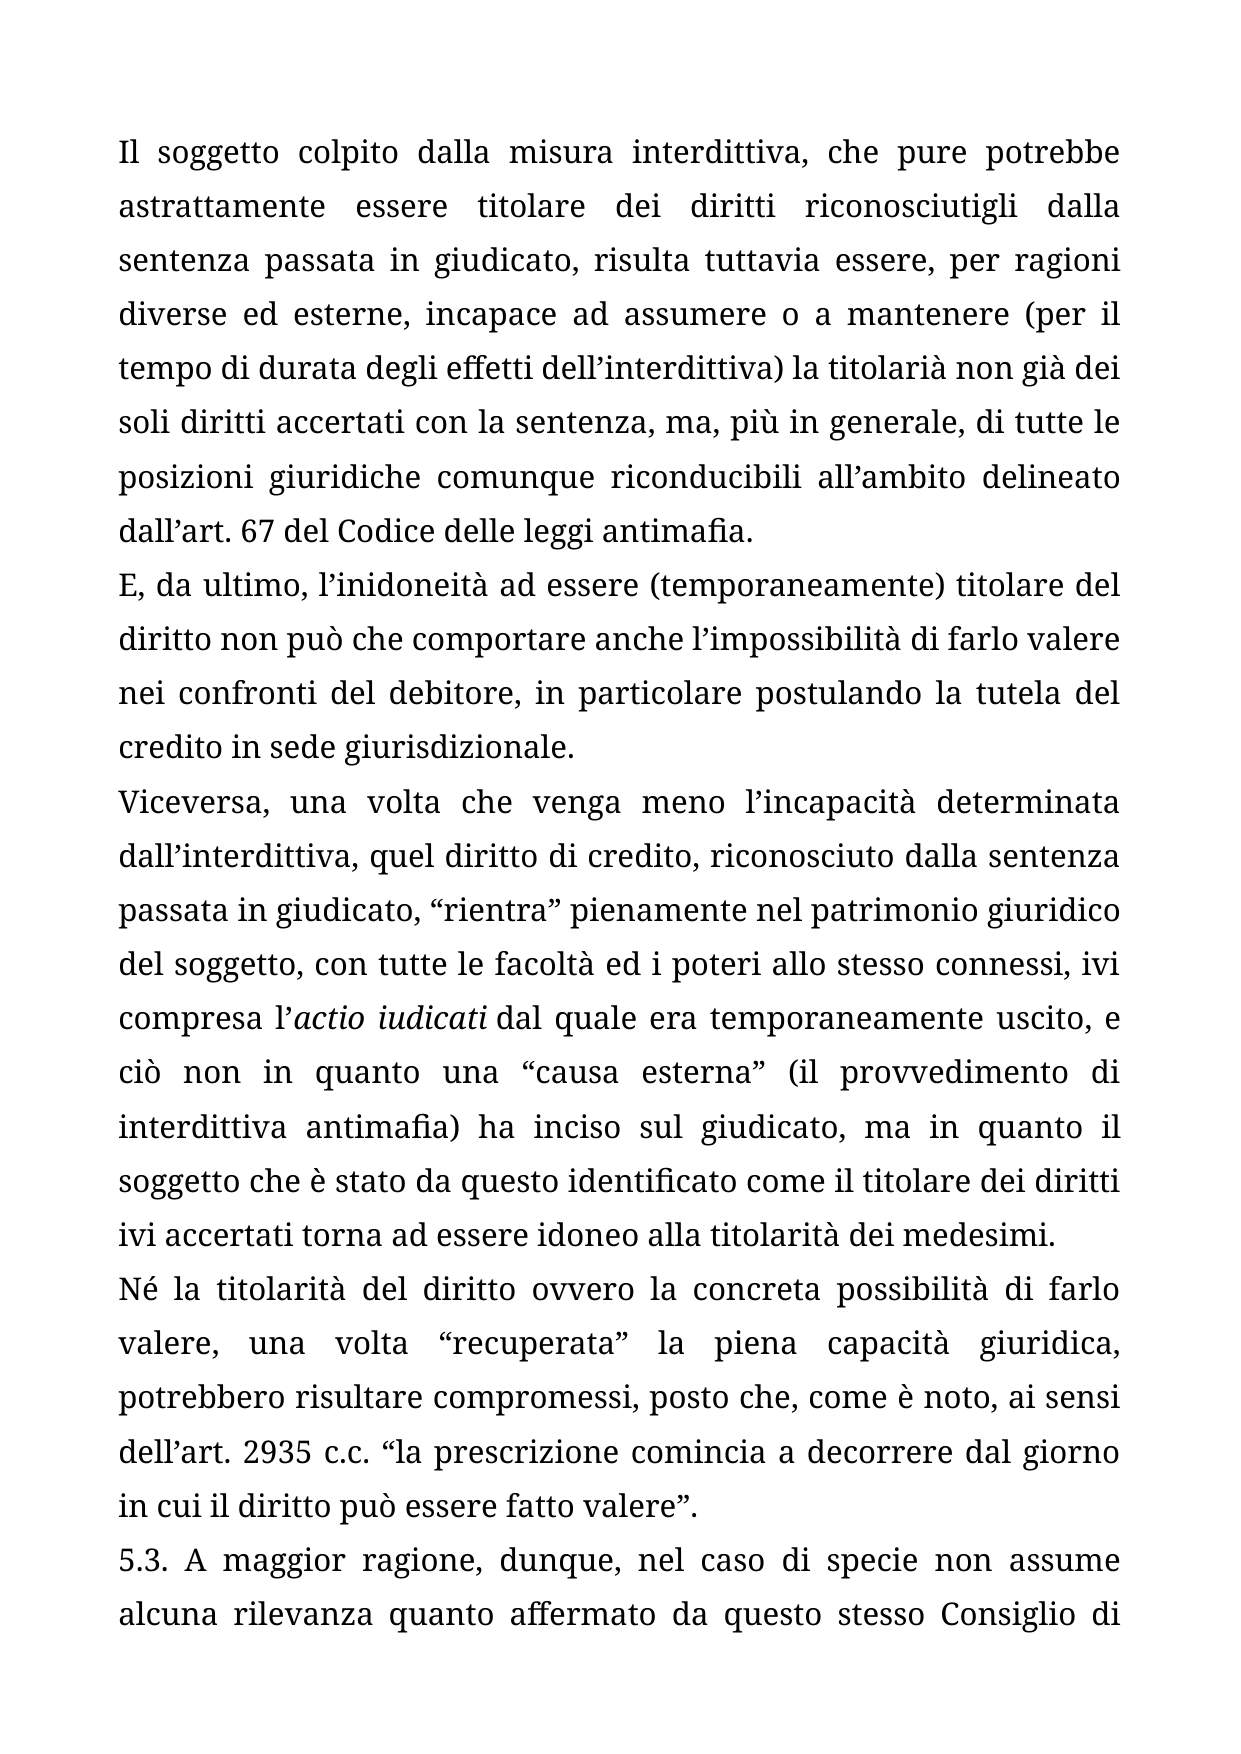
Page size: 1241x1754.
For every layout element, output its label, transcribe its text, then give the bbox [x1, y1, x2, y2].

text Viceversa, una volta che venga meno l’incapacità determinata dall’interdittiva, quel diritto di credito, riconosciuto dalla sentenza passata in giudicato, “rientra” pienamente nel patrimonio giuridico del soggetto, con tutte le facoltà ed i poteri allo stesso connessi, ivi compresa l’actio iudicati dal quale era temporaneamente uscito, e ciò non in quanto una “causa esterna” (il provvedimento di interdittiva antimafia) ha inciso sul giudicato, ma in quanto il soggetto che è stato da questo identificato come il titolare dei diritti ivi accertati torna ad essere idoneo alla titolarità dei medesimi. [118, 768, 1122, 1256]
text Il soggetto colpito dalla misura interdittiva, che pure potrebbe astrattamente essere titolare dei diritti riconosciutigli dalla sentenza passata in giudicato, risulta tuttavia essere, per ragioni diverse ed esterne, incapace ad assumere o a mantenere (per il tempo di durata degli effetti dell’interdittiva) la titolarià non già dei soli diritti accertati con la sentenza, ma, più in generale, di tutte le posizioni giuridiche comunque riconducibili all’ambito delineato dall’art. 67 del Codice delle leggi antimafia. [118, 118, 1122, 551]
text Né la titolarità del diritto ovvero la concreta possibilità di farlo valere, una volta “recuperata” la piena capacità giuridica, potrebbero risultare compromessi, posto che, come è noto, ai sensi dell’art. 2935 c.c. “la prescrizione comincia a decorrere dal giorno in cui il diritto può essere fatto valere”. [118, 1256, 1122, 1526]
text 5.3. A maggior ragione, dunque, nel caso di specie non assume alcuna rilevanza quanto affermato da questo stesso Consiglio di [118, 1526, 1122, 1635]
text E, da ultimo, l’inidoneità ad essere (temporaneamente) titolare del diritto non può che comportare anche l’impossibilità di farlo valere nei confronti del debitore, in particolare postulando la tutela del credito in sede giurisdizionale. [118, 551, 1122, 768]
